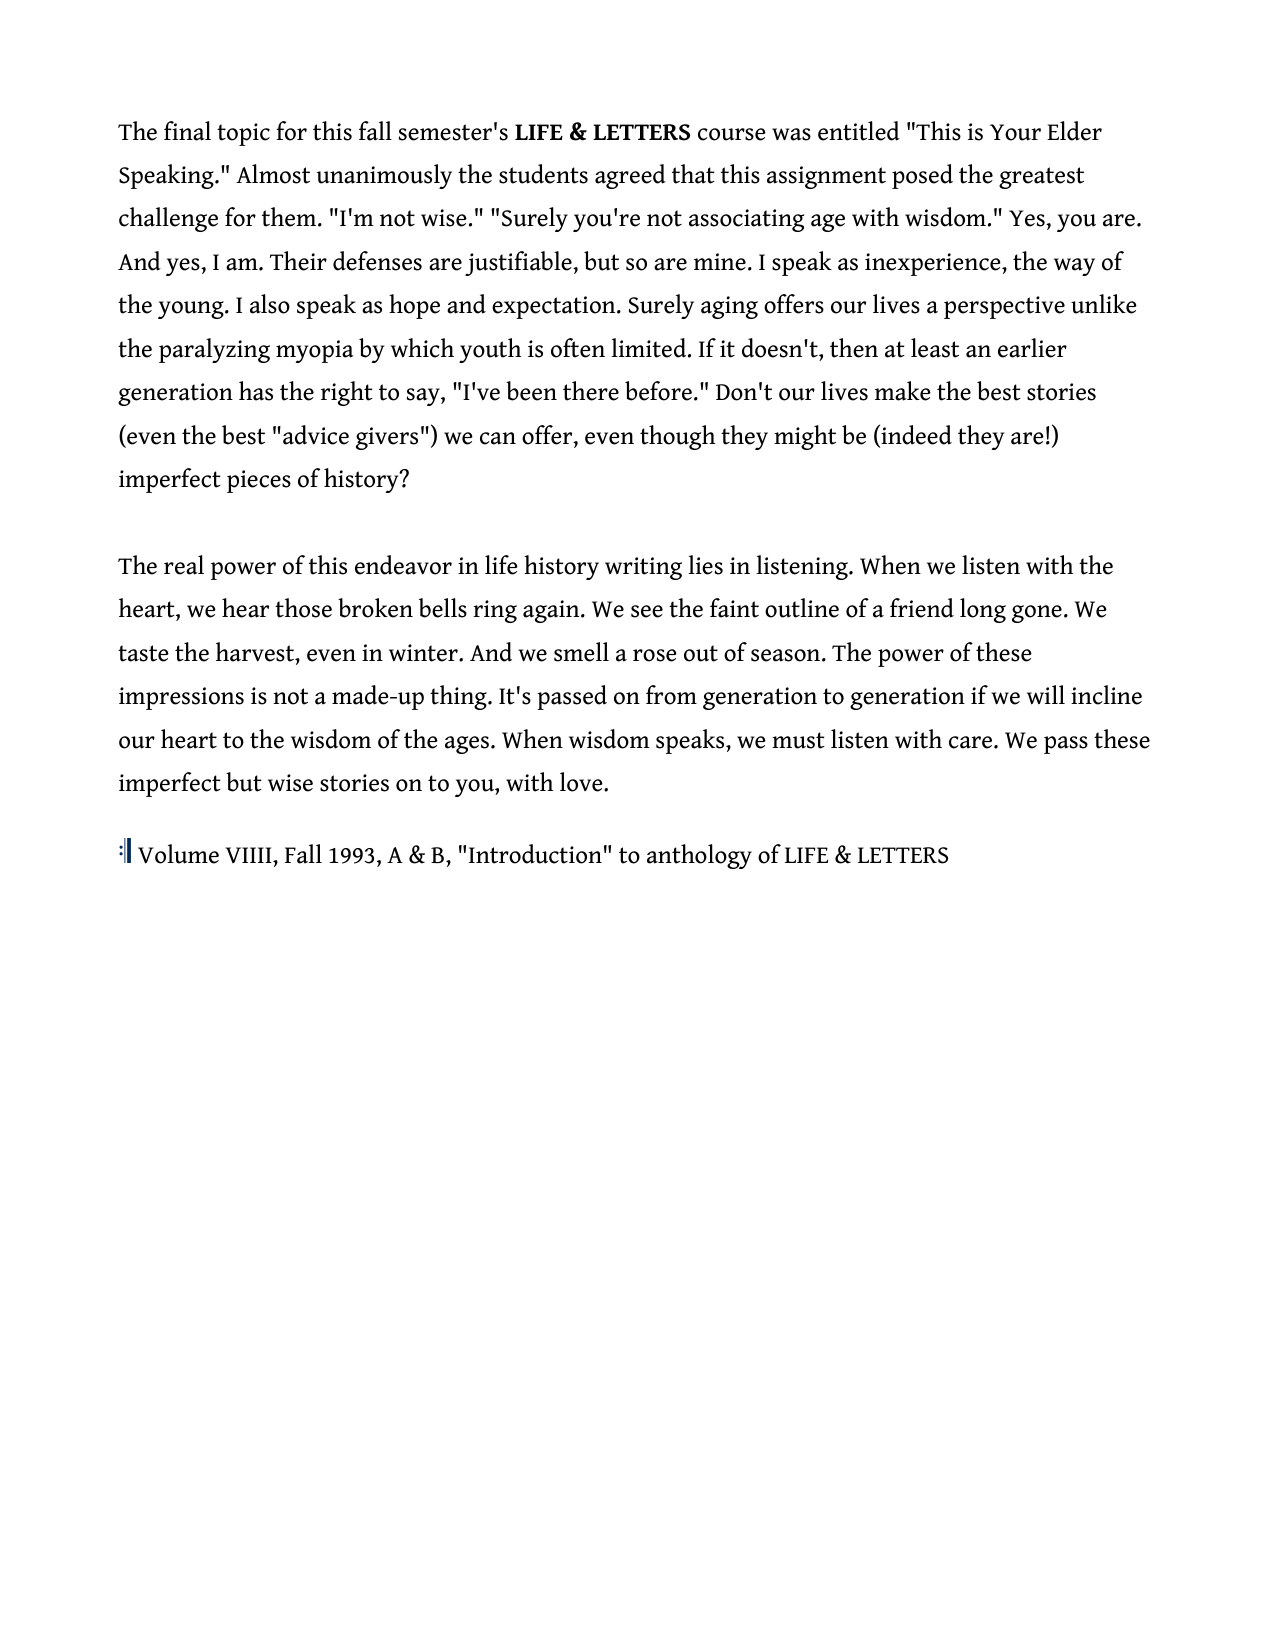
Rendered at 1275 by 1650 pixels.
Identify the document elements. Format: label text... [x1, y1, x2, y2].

text 𝄇 Volume VIIII, Fall 1993, A & B, "Introduction" to anthology of LIFE & LETTERS [118, 842, 1157, 871]
text The final topic for this fall semester's LIFE & LETTERS course was entitled "This is Your Elder Speaking." Almost unanimously the students agreed that this assignment posed the greatest challenge for them. "I'm not wise." "Surely you're not associating age with wisdom." Yes, you are. And yes, I am. Their defenses are justifiable, but so are mine. I speak as inexperience, the way of the young. I also speak as hope and expectation. Surely aging offers our lives a perspective unlike the paralyzing myopia by which youth is often limited. If it doesn't, then at least an earlier generation has the right to say, "I've been there before." Don't our lives make the best stories (even the best "advice givers") we can offer, even though they might be (indeed they are!) imperfect pieces of history? [118, 118, 1157, 494]
text The real power of this endeavor in life history writing lies in listening. When we listen with the heart, we hear those broken bells ring again. We see the faint outline of a friend long gone. We taste the harvest, even in winter. And we smell a rose out of season. The power of these impressions is not a made-up thing. It's passed on from generation to generation if we will incline our heart to the wisdom of the ages. When wisdom speaks, we must listen with care. We pass these imperfect but wise stories on to you, with love. [118, 552, 1157, 799]
